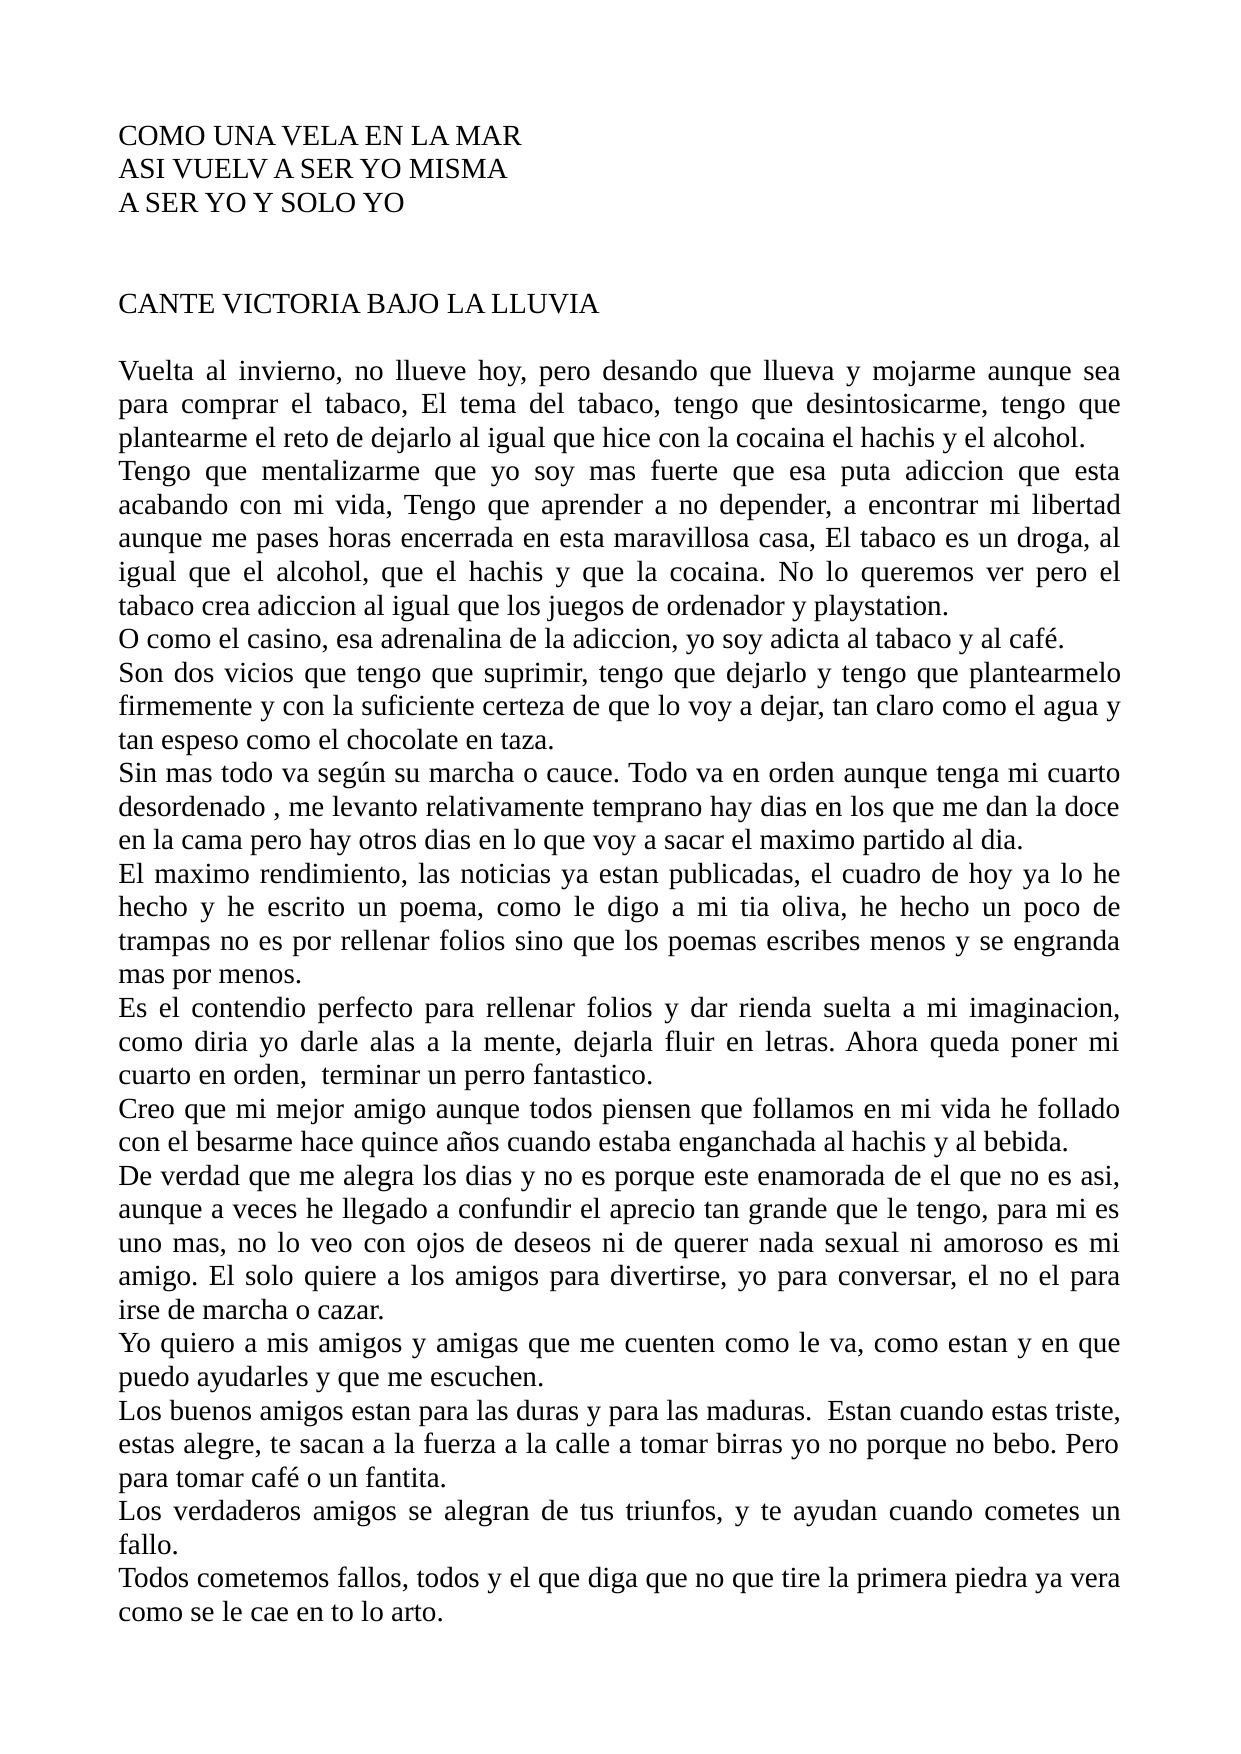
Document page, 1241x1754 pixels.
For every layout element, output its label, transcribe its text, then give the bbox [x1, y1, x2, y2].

text A SER YO Y SOLO YO [118, 185, 1122, 219]
text De verdad que me alegra los dias y no es porque este enamorada de el que no es asi, aunque a veces he llegado a confundir el aprecio tan grande que le tengo, para mi es uno mas, no lo veo con ojos de deseos ni de querer nada sexual ni amoroso es mi amigo. El solo quiere a los amigos para divertirse, yo para conversar, el no el para irse de marcha o cazar. [118, 1158, 1122, 1326]
text ASI VUELV A SER YO MISMA [118, 152, 1122, 185]
text Son dos vicios que tengo que suprimir, tengo que dejarlo y tengo que plantearmelo firmemente y con la suficiente certeza de que lo voy a dejar, tan claro como el agua y tan espeso como el chocolate en taza. [118, 655, 1122, 755]
text Sin mas todo va según su marcha o cauce. Todo va en orden aunque tenga mi cuarto desordenado , me levanto relativamente temprano hay dias en los que me dan la doce en la cama pero hay otros dias en lo que voy a sacar el maximo partido al dia. [118, 755, 1122, 856]
text El maximo rendimiento, las noticias ya estan publicadas, el cuadro de hoy ya lo he hecho y he escrito un poema, como le digo a mi tia oliva, he hecho un poco de trampas no es por rellenar folios sino que los poemas escribes menos y se engranda mas por menos. [118, 856, 1122, 990]
text Todos cometemos fallos, todos y el que diga que no que tire la primera piedra ya vera como se le cae en to lo arto. [118, 1560, 1122, 1627]
text O como el casino, esa adrenalina de la adiccion, yo soy adicta al tabaco y al café. [118, 621, 1122, 655]
text COMO UNA VELA EN LA MAR [118, 118, 1122, 152]
text Tengo que mentalizarme que yo soy mas fuerte que esa puta adiccion que esta acabando con mi vida, Tengo que aprender a no depender, a encontrar mi libertad aunque me pases horas encerrada en esta maravillosa casa, El tabaco es un droga, al igual que el alcohol, que el hachis y que la cocaina. No lo queremos ver pero el tabaco crea adiccion al igual que los juegos de ordenador y playstation. [118, 453, 1122, 621]
text Los buenos amigos estan para las duras y para las maduras. Estan cuando estas triste, estas alegre, te sacan a la fuerza a la calle a tomar birras yo no porque no bebo. Pero para tomar café o un fantita. [118, 1393, 1122, 1493]
text Es el contendio perfecto para rellenar folios y dar rienda suelta a mi imaginacion, como diria yo darle alas a la mente, dejarla fluir en letras. Ahora queda poner mi cuarto en orden, terminar un perro fantastico. [118, 990, 1122, 1091]
text CANTE VICTORIA BAJO LA LLUVIA [118, 286, 1122, 319]
text Vuelta al invierno, no llueve hoy, pero desando que llueva y mojarme aunque sea para comprar el tabaco, El tema del tabaco, tengo que desintosicarme, tengo que plantearme el reto de dejarlo al igual que hice con la cocaina el hachis y el alcohol. [118, 353, 1122, 453]
text Yo quiero a mis amigos y amigas que me cuenten como le va, como estan y en que puedo ayudarles y que me escuchen. [118, 1326, 1122, 1393]
text Creo que mi mejor amigo aunque todos piensen que follamos en mi vida he follado con el besarme hace quince años cuando estaba enganchada al hachis y al bebida. [118, 1091, 1122, 1158]
text Los verdaderos amigos se alegran de tus triunfos, y te ayudan cuando cometes un fallo. [118, 1493, 1122, 1560]
